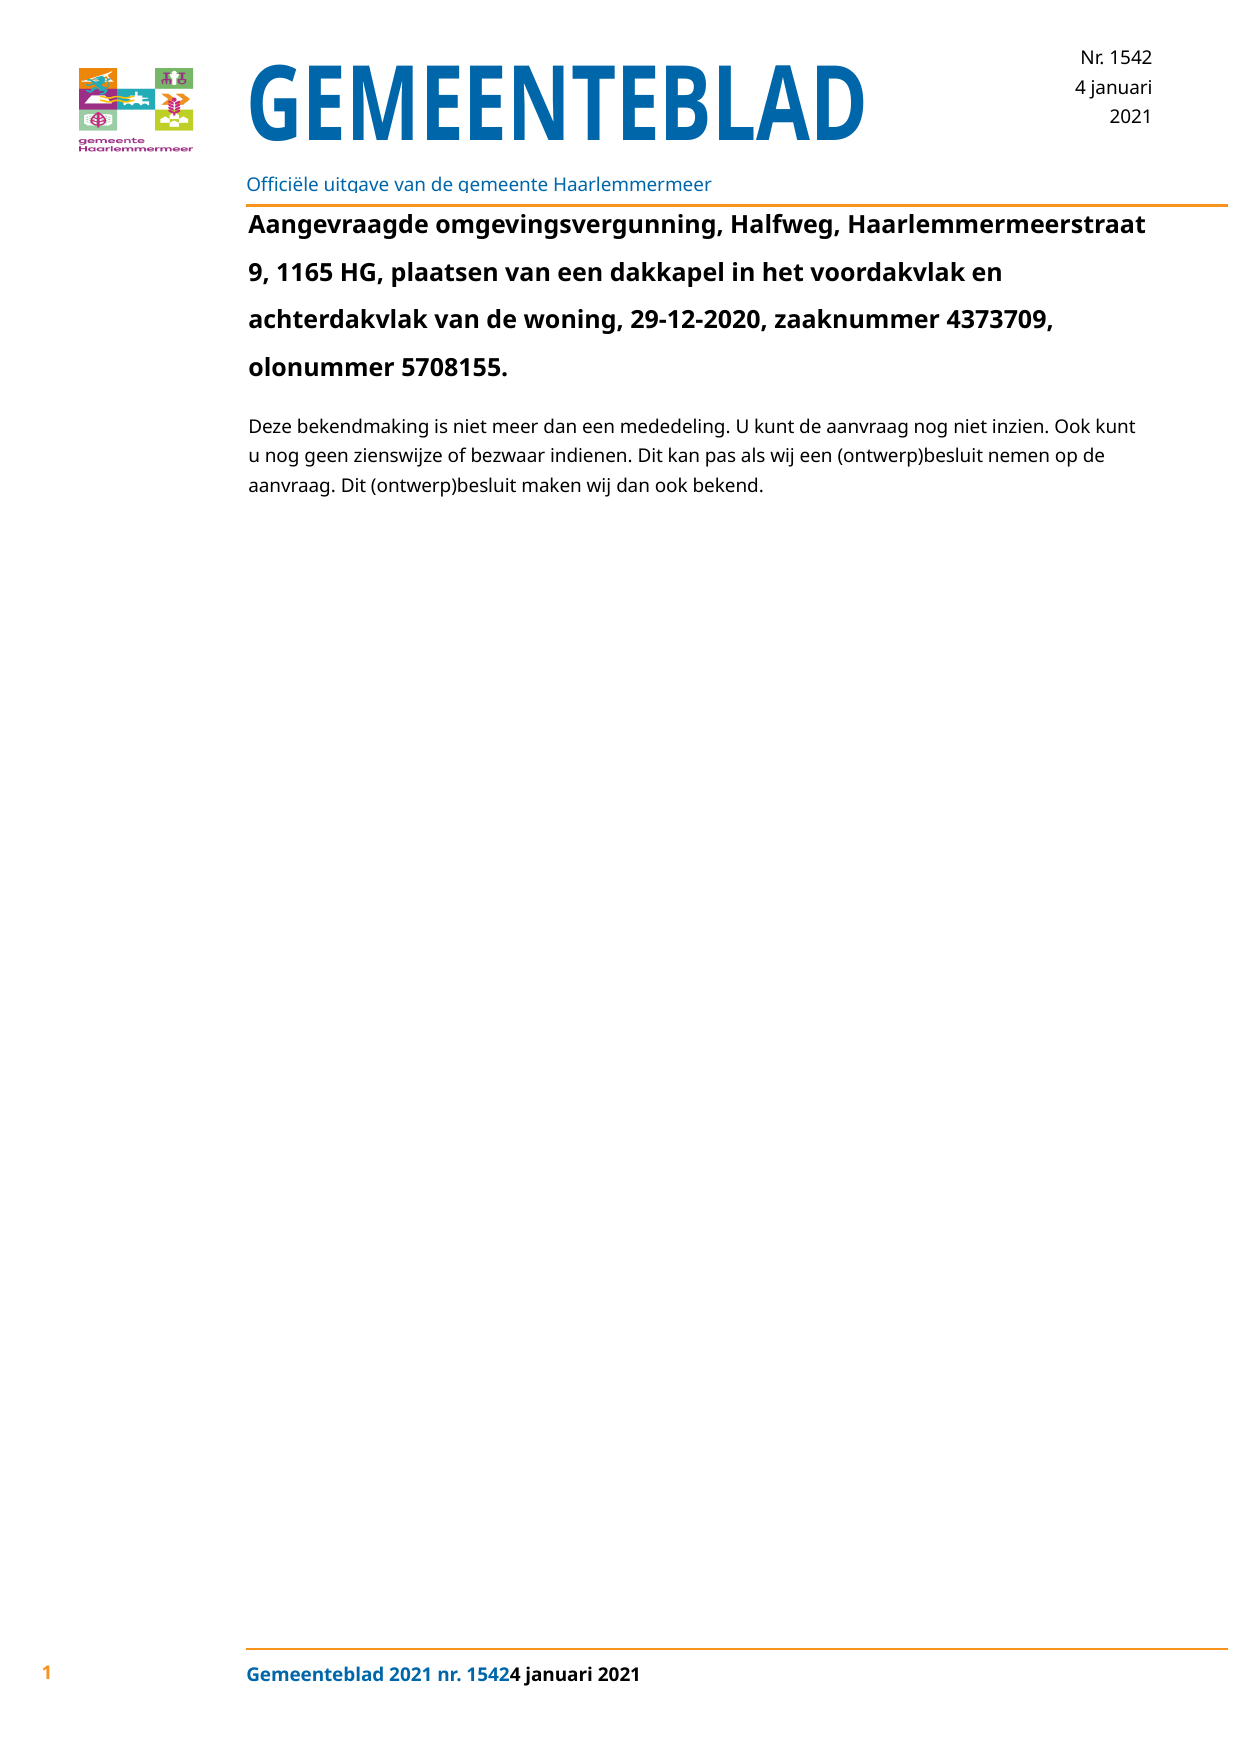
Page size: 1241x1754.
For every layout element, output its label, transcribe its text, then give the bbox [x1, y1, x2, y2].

picture [41, 47, 231, 172]
text Deze bekendmaking is niet meer dan een mededeling. U kunt de aanvraag nog niet inzien. Ook kunt u nog geen zienswijze of bezwaar indienen. Dit kan pas als wij een (ontwerp)besluit nemen op de aanvraag. Dit (ontwerp)besluit maken wij dan ook bekend. [248, 413, 1152, 498]
text Aangevraagde omgevingsvergunning, Halfweg, Haarlemmermeerstraat 9, 1165 HG, plaatsen van een dakkapel in het voordakvlak en achterdakvlak van de woning, 29-12-2020, zaaknummer 4373709, olonummer 5708155. [248, 207, 1152, 384]
